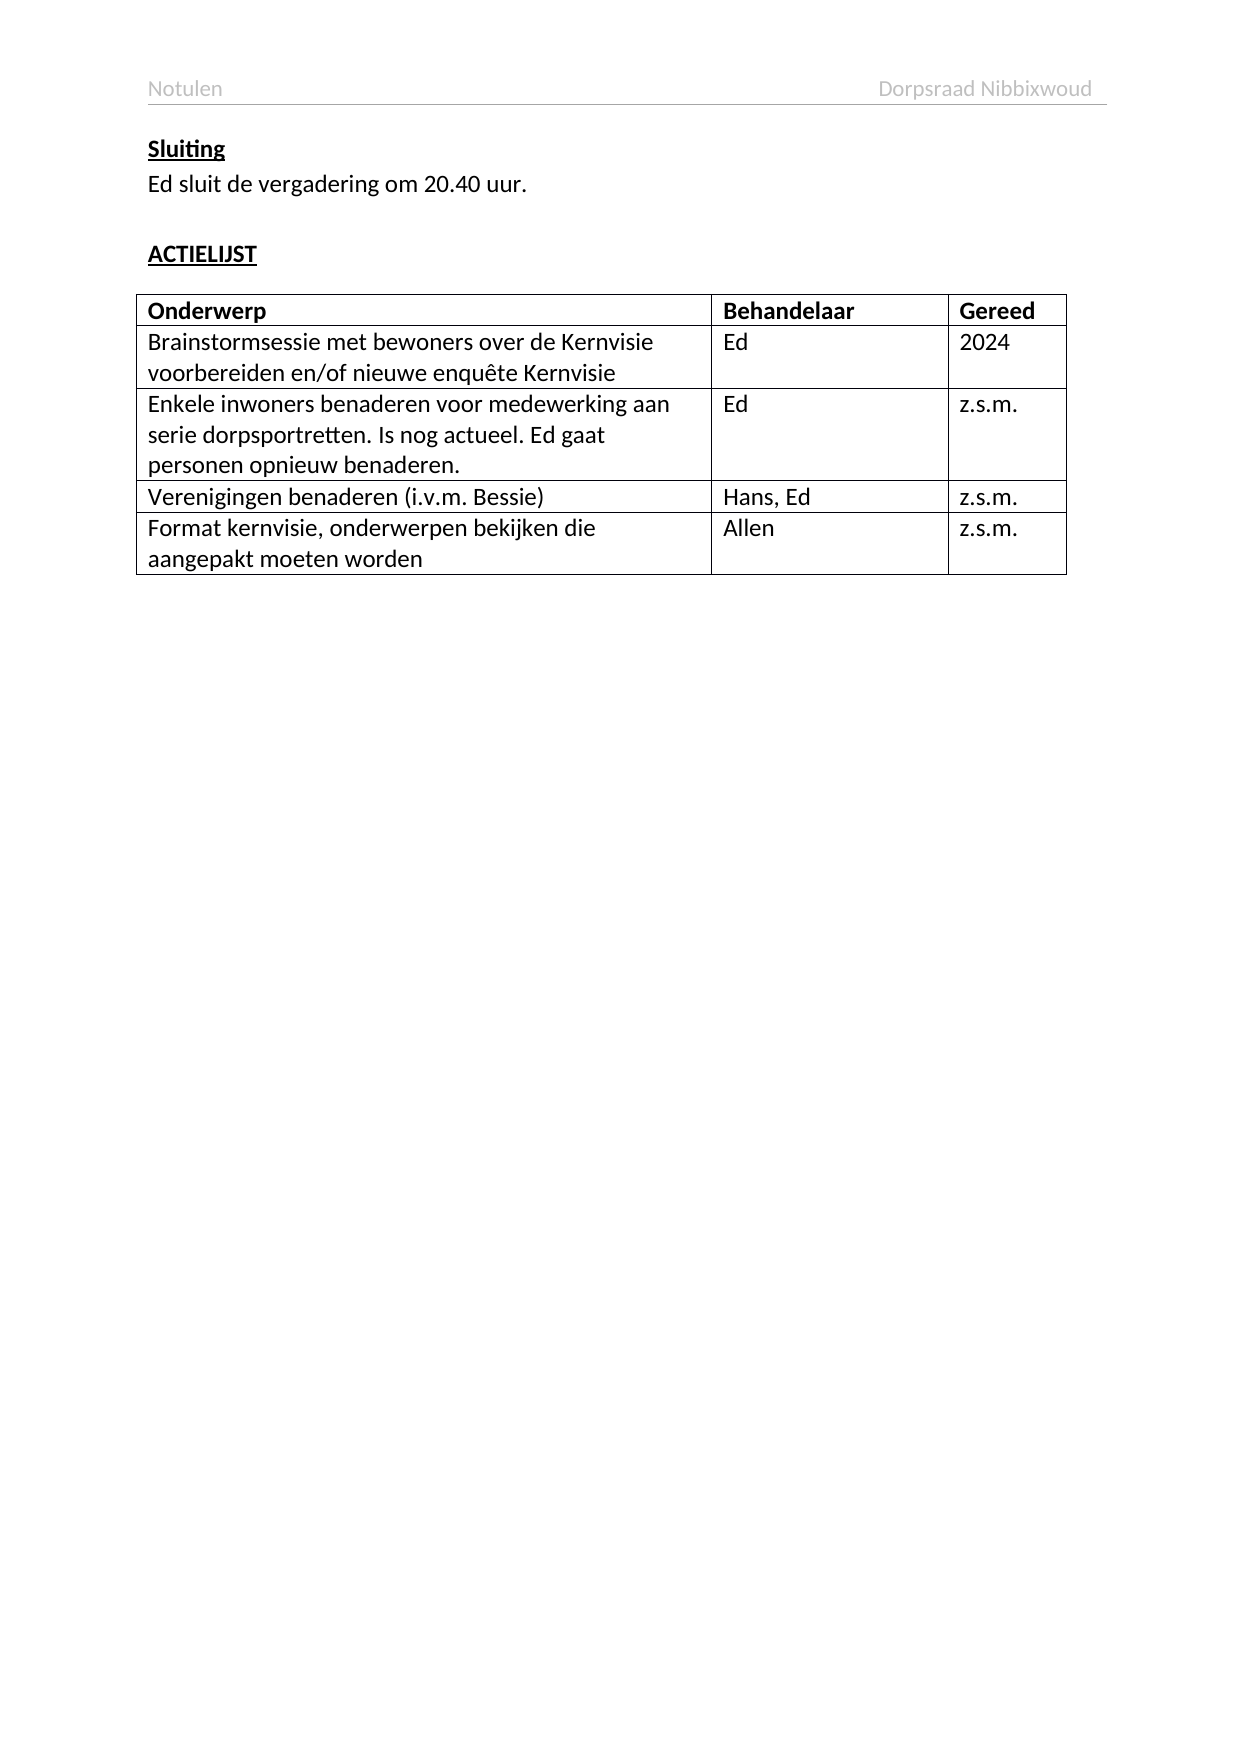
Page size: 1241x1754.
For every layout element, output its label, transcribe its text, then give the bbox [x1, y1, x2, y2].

table_cell z.s.m. [949, 513, 1066, 574]
table_header Onderwerp [137, 295, 711, 325]
text Sluiting [148, 133, 1107, 163]
table_cell Enkele inwoners benaderen voor medewerking aan serie dorpsportretten. Is nog actueel. Ed gaat personen opnieuw benaderen. [137, 389, 711, 480]
table_cell Ed [712, 389, 948, 480]
table_cell Hans, Ed [712, 481, 948, 512]
table_cell Verenigingen benaderen (i.v.m. Bessie) [137, 481, 711, 512]
table_cell z.s.m. [949, 481, 1066, 512]
table_cell 2024 [949, 326, 1066, 387]
table_cell Ed [712, 326, 948, 387]
table_header Gereed [949, 295, 1066, 325]
table_cell Format kernvisie, onderwerpen bekijken die aangepakt moeten worden [137, 513, 711, 574]
table_cell Allen [712, 513, 948, 574]
table_cell Brainstormsessie met bewoners over de Kernvisie voorbereiden en/of nieuwe enquête Kernvisie [137, 326, 711, 387]
table_cell z.s.m. [949, 389, 1066, 480]
text Ed sluit de vergadering om 20.40 uur. [148, 168, 1107, 198]
text ACTIELIJST [148, 238, 1107, 268]
table_header Behandelaar [712, 295, 948, 325]
